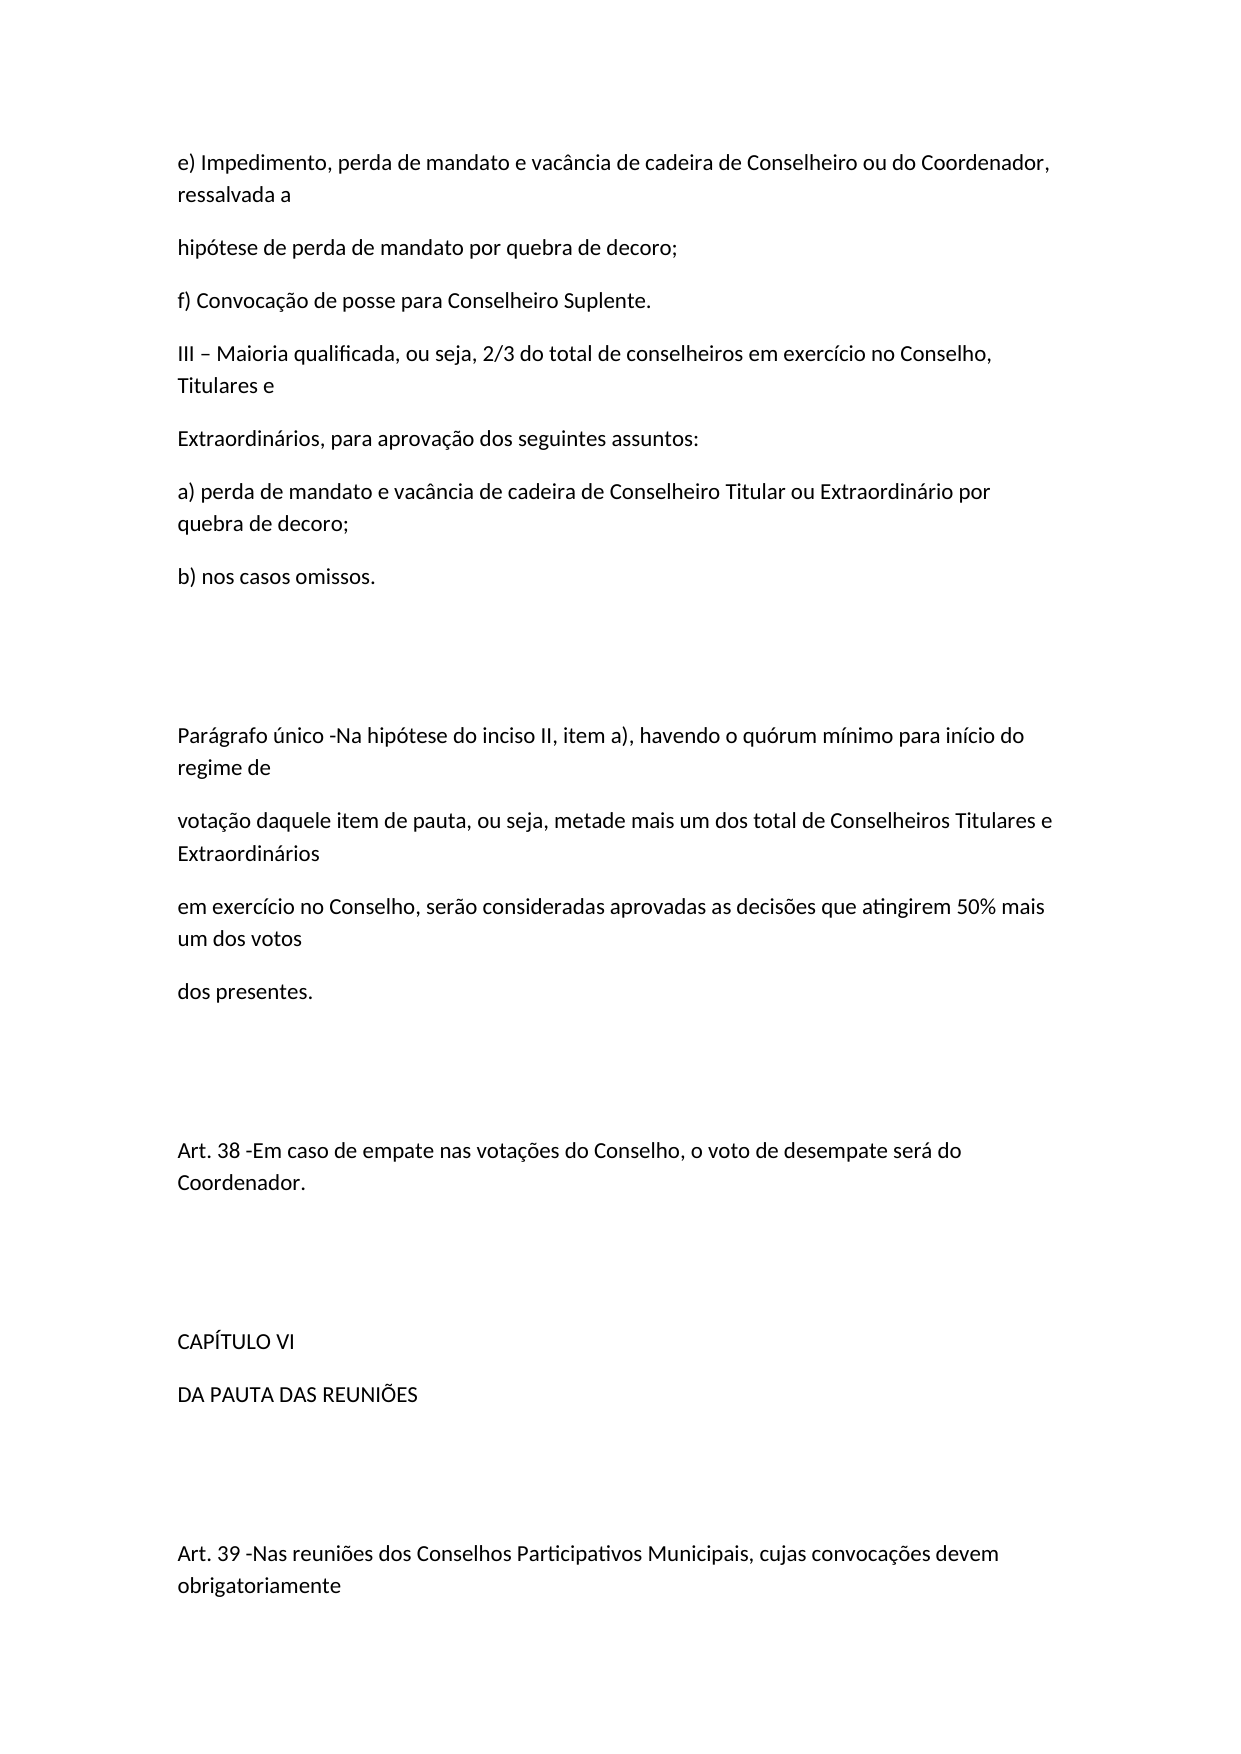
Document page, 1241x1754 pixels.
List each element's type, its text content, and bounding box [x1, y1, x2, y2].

text III – Maioria qualificada, ou seja, 2/3 do total de conselheiros em exercício no Conselho, Titulares e [177, 339, 1063, 399]
text em exercício no Conselho, serão consideradas aprovadas as decisões que atingirem 50% mais um dos votos [177, 892, 1063, 952]
text hipótese de perda de mandato por quebra de decoro; [177, 233, 1063, 261]
text DA PAUTA DAS REUNIÕES [177, 1380, 1063, 1408]
text Extraordinários, para aprovação dos seguintes assuntos: [177, 424, 1063, 452]
text dos presentes. [177, 977, 1063, 1005]
text e) Impedimento, perda de mandato e vacância de cadeira de Conselheiro ou do Coordenador, ressalvada a [177, 148, 1063, 208]
text f) Convocação de posse para Conselheiro Suplente. [177, 286, 1063, 314]
text CAPÍTULO VI [177, 1327, 1063, 1355]
text votação daquele item de pauta, ou seja, metade mais um dos total de Conselheiros Titulares e Extraordinários [177, 807, 1063, 867]
text Art. 38 -Em caso de empate nas votações do Conselho, o voto de desempate será do Coordenador. [177, 1136, 1063, 1196]
text Parágrafo único -Na hipótese do inciso II, item a), havendo o quórum mínimo para início do regime de [177, 721, 1063, 782]
text Art. 39 -Nas reuniões dos Conselhos Participativos Municipais, cujas convocações devem obrigatoriamente [177, 1539, 1063, 1599]
text b) nos casos omissos. [177, 562, 1063, 590]
text a) perda de mandato e vacância de cadeira de Conselheiro Titular ou Extraordinário por quebra de decoro; [177, 477, 1063, 537]
